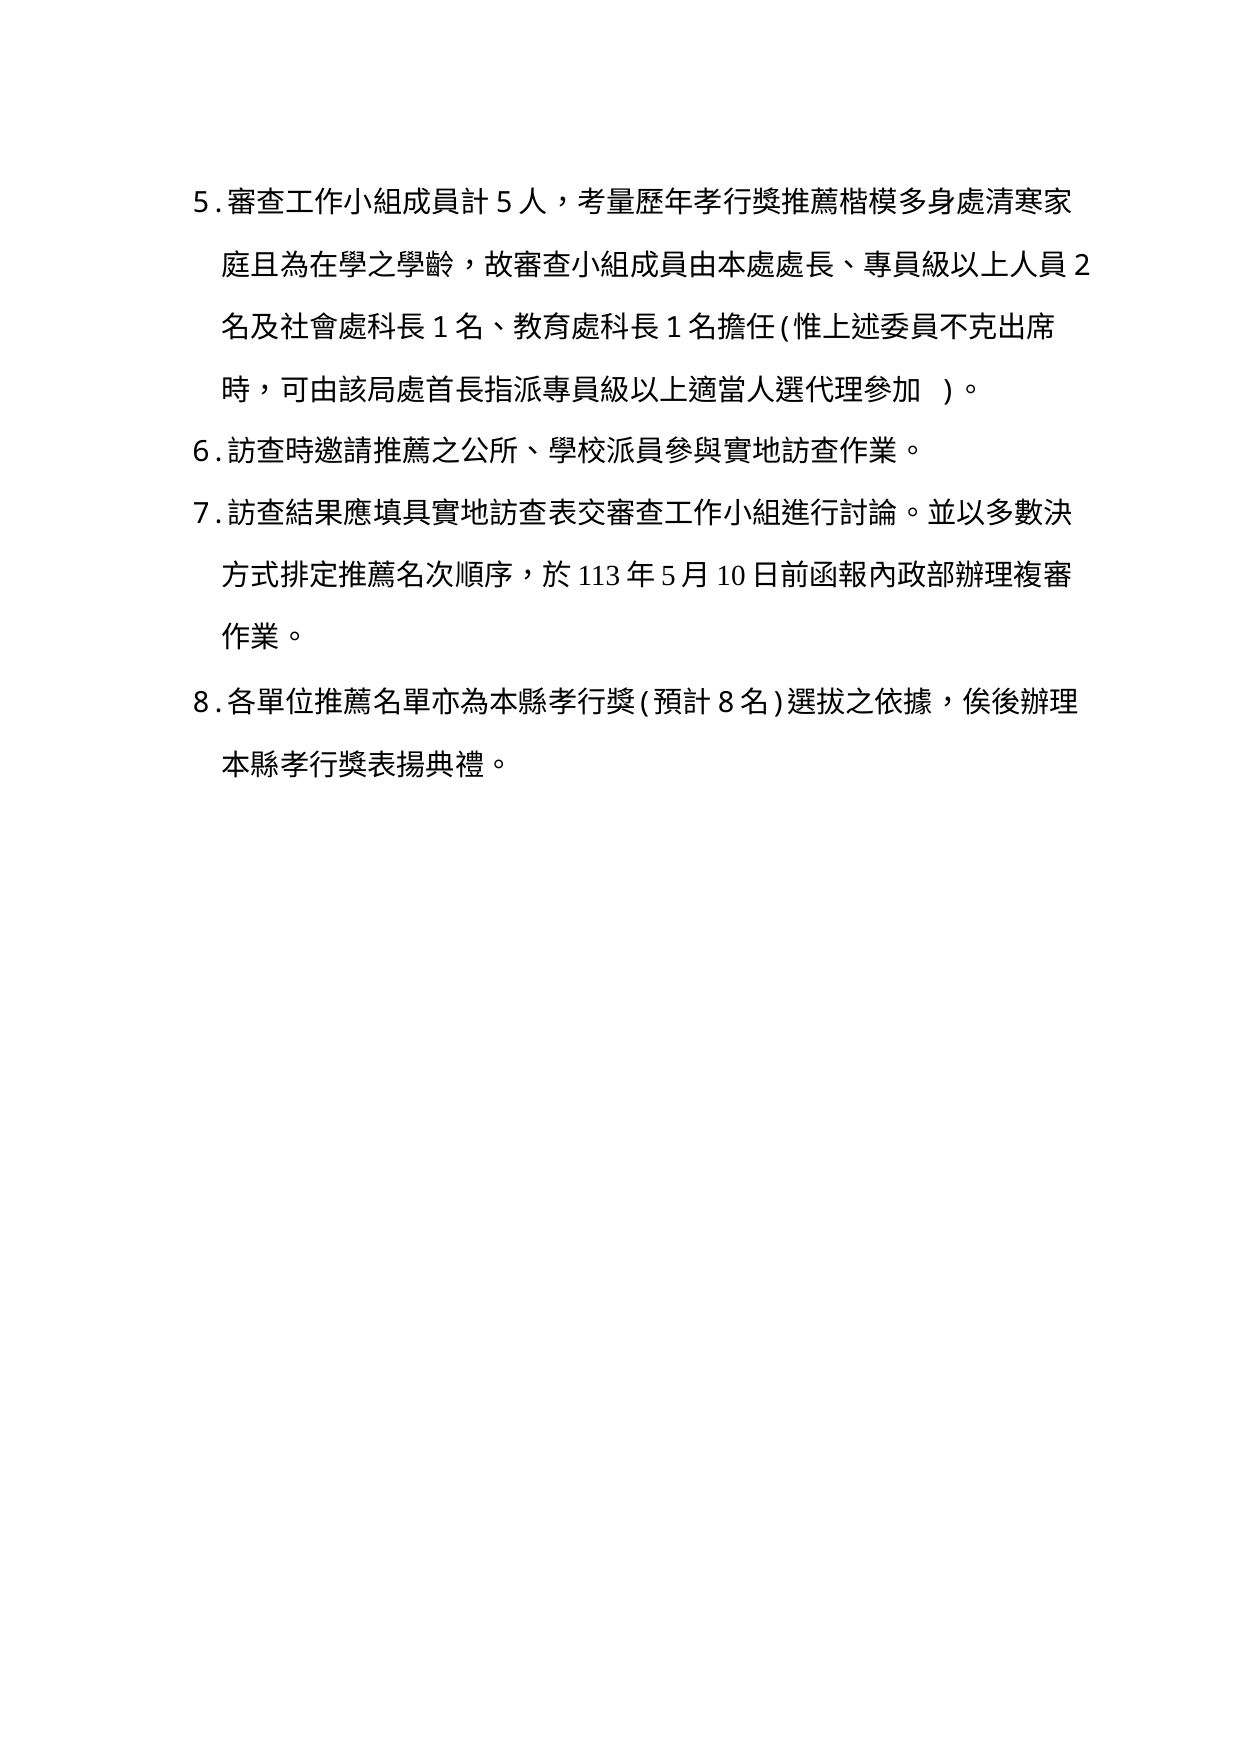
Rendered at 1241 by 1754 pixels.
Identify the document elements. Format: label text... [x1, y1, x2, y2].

text 8.各單位推薦名單亦為本縣孝行獎(預計8名)選拔之依據，俟後辦理本縣孝行獎表揚典禮。 [192, 658, 1092, 783]
text 7.訪查結果應填具實地訪查表交審查工作小組進行討論。並以多數決方式排定推薦名次順序，於113年5月10日前函報內政部辦理複審作業。 [192, 471, 1092, 658]
text 6.訪查時邀請推薦之公所、學校派員參與實地訪查作業。 [192, 408, 1092, 471]
text 5.審查工作小組成員計5人，考量歷年孝行獎推薦楷模多身處清寒家庭且為在學之學齡，故審查小組成員由本處處長、專員級以上人員2名及社會處科長1名、教育處科長1名擔任(惟上述委員不克出席時，可由該局處首長指派專員級以上適當人選代理參加 )。 [192, 158, 1092, 408]
